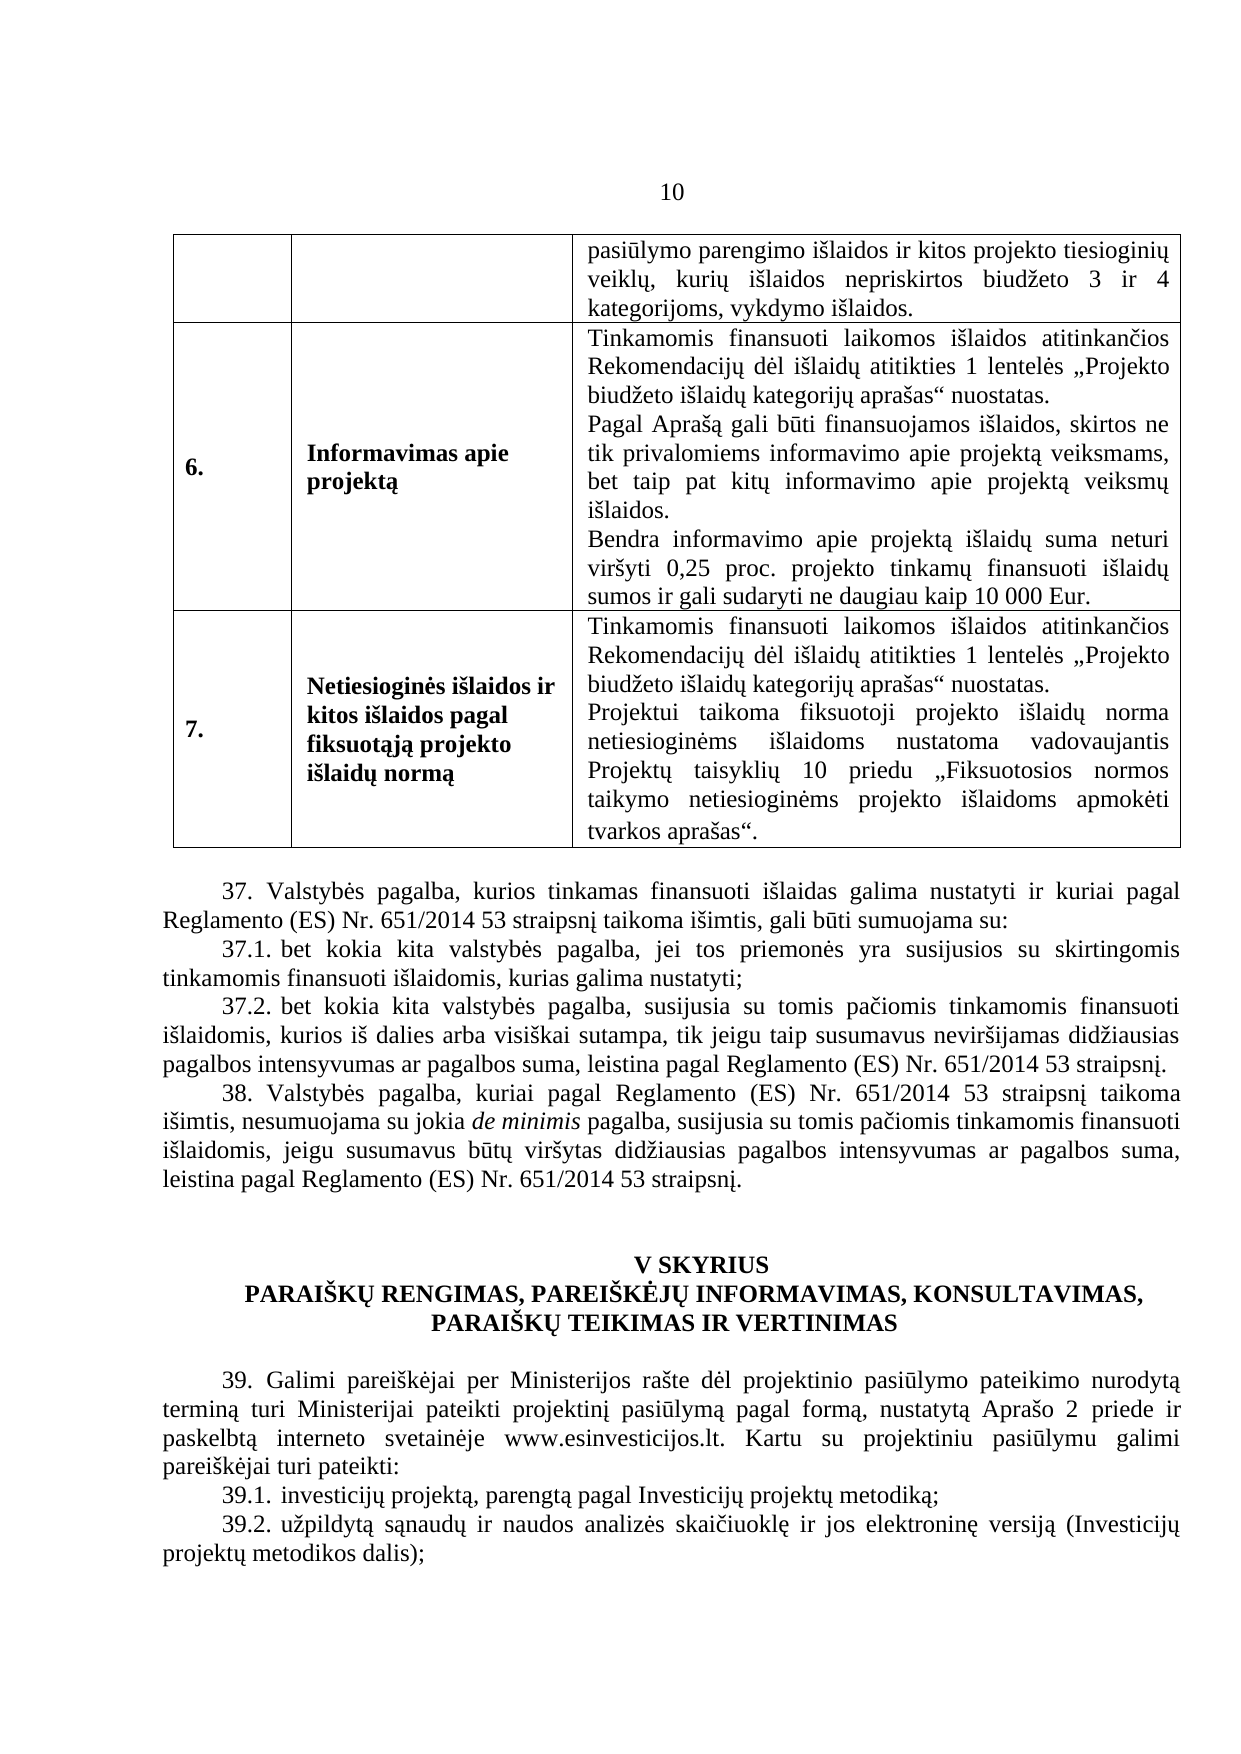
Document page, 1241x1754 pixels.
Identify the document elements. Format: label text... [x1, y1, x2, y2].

text 38. Valstybės pagalba, kuriai pagal Reglamento (ES) Nr. 651/2014 53 straipsnį taikoma išimtis, nesumuojama su jokia de minimis pagalba, susijusia su tomis pačiomis tinkamomis finansuoti išlaidomis, jeigu susumavus būtų viršytas didžiausias pagalbos intensyvumas ar pagalbos suma, leistina pagal Reglamento (ES) Nr. 651/2014 53 straipsnį. [162, 1078, 1181, 1193]
text 39.1. investicijų projektą, parengtą pagal Investicijų projektų metodiką; [162, 1480, 1181, 1509]
text 39.2. užpildytą sąnaudų ir naudos analizės skaičiuoklę ir jos elektroninę versiją (Investicijų projektų metodikos dalis); [162, 1509, 1181, 1566]
text 37. Valstybės pagalba, kurios tinkamas finansuoti išlaidas galima nustatyti ir kuriai pagal Reglamento (ES) Nr. 651/2014 53 straipsnį taikoma išimtis, gali būti sumuojama su: [162, 876, 1181, 934]
table_cell Tinkamomis finansuoti laikomos išlaidos atitinkančios Rekomendacijų dėl išlaidų atitikties 1 lentelės „Projekto biudžeto išlaidų kategorijų aprašas“ nuostatas. Projektui taikoma fiksuotoji projekto išlaidų norma netiesioginėms išlaidoms nustatoma vadovaujantis Projektų taisyklių 10 priedu „Fiksuotosios normos taikymo netiesioginėms projekto išlaidoms apmokėti tvarkos aprašas“. [573, 611, 1180, 847]
text PARAIŠKŲ RENGIMAS, PAREIŠKĖJŲ INFORMAVIMAS, KONSULTAVIMAS, PARAIŠKŲ TEIKIMAS IR VERTINIMAS [162, 1279, 1167, 1336]
table_cell [292, 235, 572, 322]
table_cell Netiesioginės išlaidos ir kitos išlaidos pagal fiksuotąją projekto išlaidų normą [292, 611, 572, 847]
table_cell pasiūlymo parengimo išlaidos ir kitos projekto tiesioginių veiklų, kurių išlaidos nepriskirtos biudžeto 3 ir 4 kategorijoms, vykdymo išlaidos. [573, 235, 1180, 322]
table_cell 6. [174, 323, 291, 610]
table_cell 7. [174, 611, 291, 847]
table_cell Informavimas apie projektą [292, 323, 572, 610]
text 37.1. bet kokia kita valstybės pagalba, jei tos priemonės yra susijusios su skirtingomis tinkamomis finansuoti išlaidomis, kurias galima nustatyti; [162, 934, 1181, 991]
table_cell [174, 235, 291, 322]
table_cell Tinkamomis finansuoti laikomos išlaidos atitinkančios Rekomendacijų dėl išlaidų atitikties 1 lentelės „Projekto biudžeto išlaidų kategorijų aprašas“ nuostatas. Pagal Aprašą gali būti finansuojamos išlaidos, skirtos ne tik privalomiems informavimo apie projektą veiksmams, bet taip pat kitų informavimo apie projektą veiksmų išlaidos. Bendra informavimo apie projektą išlaidų suma neturi viršyti 0,25 proc. projekto tinkamų finansuoti išlaidų sumos ir gali sudaryti ne daugiau kaip 10 000 Eur. [573, 323, 1180, 610]
text 39. Galimi pareiškėjai per Ministerijos rašte dėl projektinio pasiūlymo pateikimo nurodytą terminą turi Ministerijai pateikti projektinį pasiūlymą pagal formą, nustatytą Aprašo 2 priede ir paskelbtą interneto svetainėje www.esinvesticijos.lt. Kartu su projektiniu pasiūlymu galimi pareiškėjai turi pateikti: [162, 1365, 1181, 1480]
text V SKYRIUS [162, 1250, 1181, 1279]
text 37.2. bet kokia kita valstybės pagalba, susijusia su tomis pačiomis tinkamomis finansuoti išlaidomis, kurios iš dalies arba visiškai sutampa, tik jeigu taip susumavus neviršijamas didžiausias pagalbos intensyvumas ar pagalbos suma, leistina pagal Reglamento (ES) Nr. 651/2014 53 straipsnį. [162, 991, 1181, 1078]
